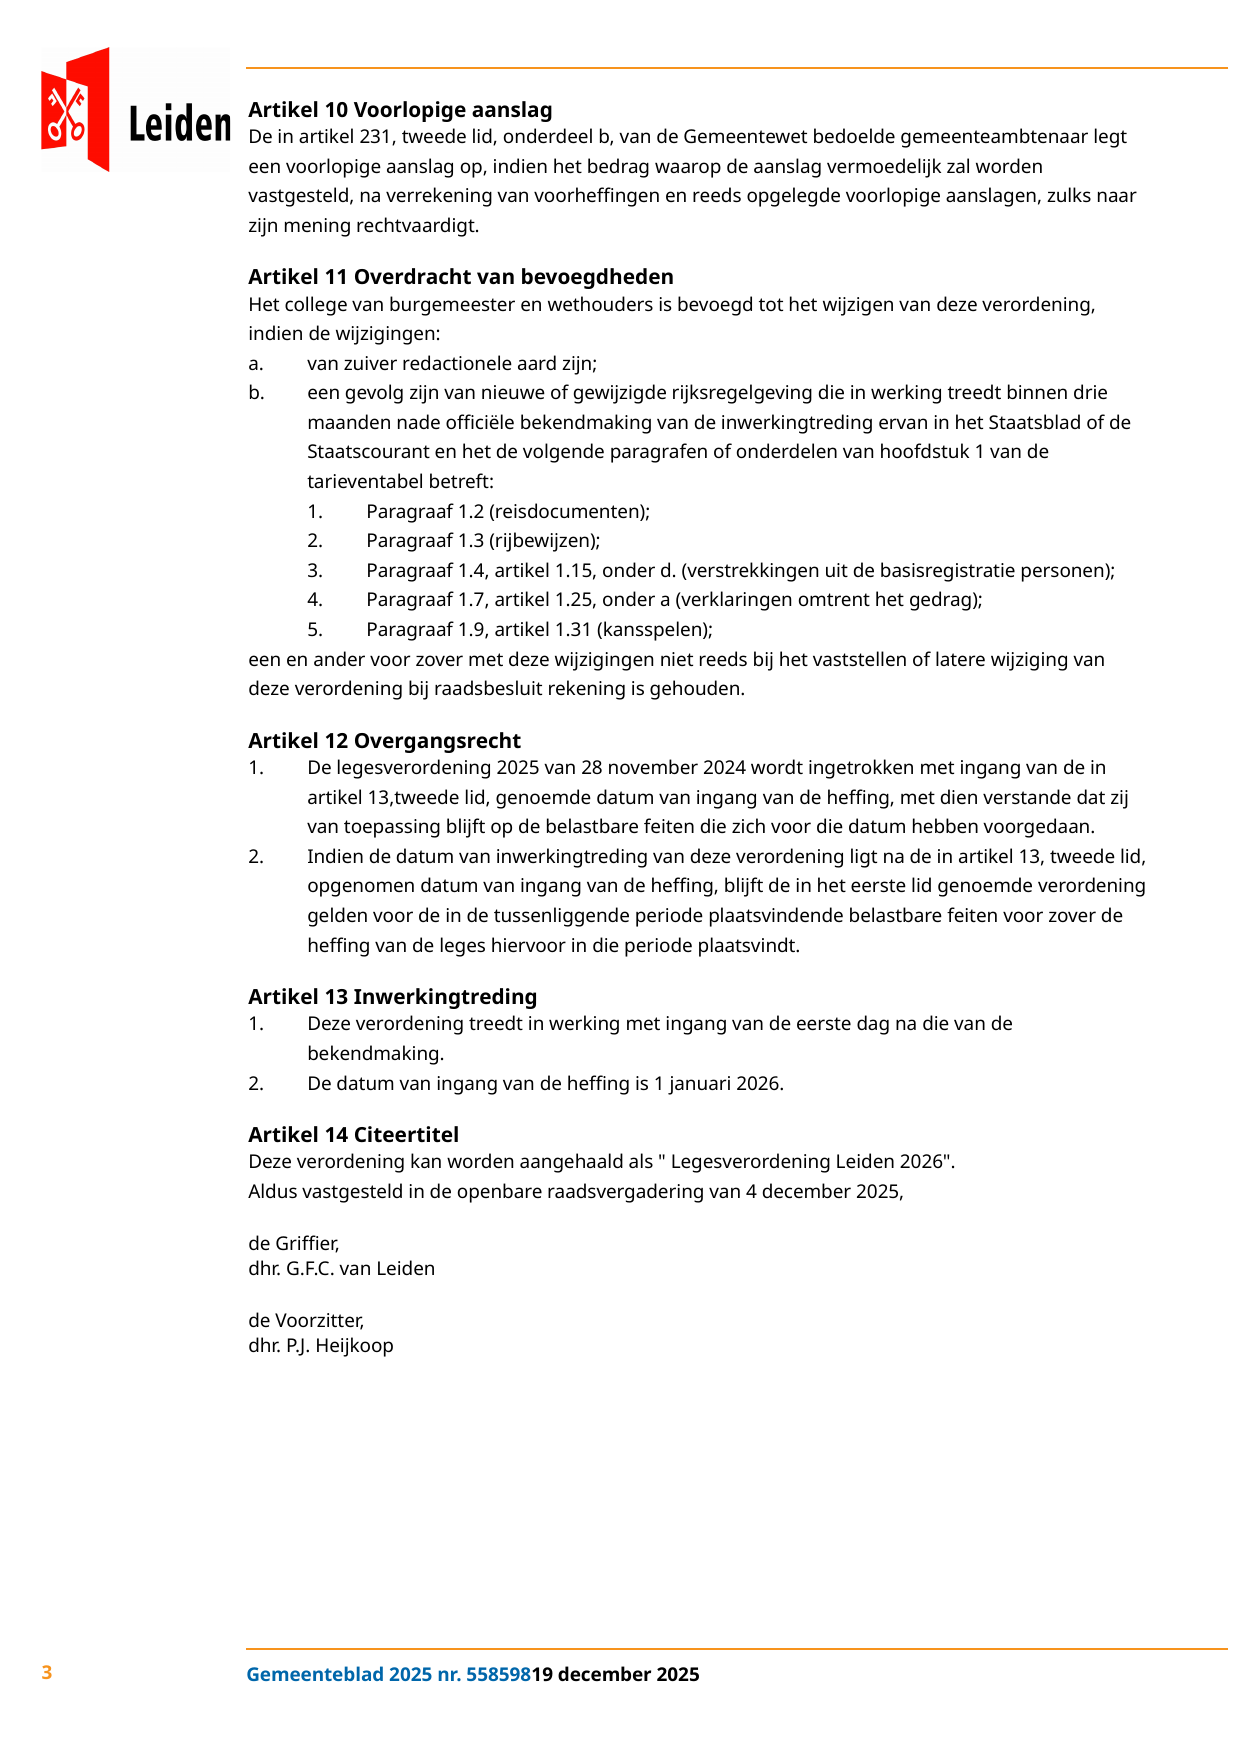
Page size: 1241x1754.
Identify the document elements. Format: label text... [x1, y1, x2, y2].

text een en ander voor zover met deze wijzigingen niet reeds bij het vaststellen of latere wijziging van deze verordening bij raadsbesluit rekening is gehouden. [248, 646, 1152, 701]
text Artikel 10 Voorlopige aanslag [248, 95, 1152, 123]
text Het college van burgemeester en wethouders is bevoegd tot het wijzigen van deze verordening, indien de wijzigingen: [248, 291, 1152, 346]
text Artikel 14 Citeertitel [248, 1120, 1152, 1149]
text dhr. P.J. Heijkoop [248, 1333, 1152, 1358]
text dhr. G.F.C. van Leiden [248, 1255, 1152, 1281]
list Paragraaf 1.9, artikel 1.31 (kansspelen); [307, 616, 1152, 642]
text de Griffier, [248, 1230, 1152, 1255]
list De legesverordening 2025 van 28 november 2024 wordt ingetrokken met ingang van de in artikel 13,tweede lid, genoemde datum van ingang van de heffing, met dien verstande dat zij van toepassing blijft op de belastbare feiten die zich voor die datum hebben voorgedaan. [248, 754, 1152, 839]
text Aldus vastgesteld in de openbare raadsvergadering van 4 december 2025, [248, 1178, 1152, 1204]
picture [41, 47, 231, 172]
list Paragraaf 1.2 (reisdocumenten); [307, 498, 1152, 524]
list Indien de datum van inwerkingtreding van deze verordening ligt na de in artikel 13, tweede lid, opgenomen datum van ingang van de heffing, blijft de in het eerste lid genoemde verordening gelden voor de in de tussenliggende periode plaatsvindende belastbare feiten voor zover de heffing van de leges hiervoor in die periode plaatsvindt. [248, 843, 1152, 957]
list Deze verordening treedt in werking met ingang van de eerste dag na die van de bekendmaking. [248, 1011, 1152, 1066]
text de Voorzitter, [248, 1307, 1152, 1333]
list De datum van ingang van de heffing is 1 januari 2026. [248, 1070, 1152, 1096]
text De in artikel 231, tweede lid, onderdeel b, van de Gemeentewet bedoelde gemeenteambtenaar legt een voorlopige aanslag op, indien het bedrag waarop de aanslag vermoedelijk zal worden vastgesteld, na verrekening van voorheffingen en reeds opgelegde voorlopige aanslagen, zulks naar zijn mening rechtvaardigt. [248, 123, 1152, 238]
list een gevolg zijn van nieuwe of gewijzigde rijksregelgeving die in werking treedt binnen drie maanden nade officiële bekendmaking van de inwerkingtreding ervan in het Staatsblad of de Staatscourant en het de volgende paragrafen of onderdelen van hoofdstuk 1 van de tarieventabel betreft: [248, 379, 1152, 494]
list van zuiver redactionele aard zijn; [248, 350, 1152, 376]
list Paragraaf 1.7, artikel 1.25, onder a (verklaringen omtrent het gedrag); [307, 587, 1152, 612]
text Artikel 13 Inwerkingtreding [248, 982, 1152, 1011]
text Deze verordening kan worden aangehaald als " Legesverordening Leiden 2026". [248, 1149, 1152, 1174]
list Paragraaf 1.4, artikel 1.15, onder d. (verstrekkingen uit de basisregistratie personen); [307, 557, 1152, 583]
list Paragraaf 1.3 (rijbewijzen); [307, 527, 1152, 553]
text Artikel 12 Overgangsrecht [248, 726, 1152, 754]
text Artikel 11 Overdracht van bevoegdheden [248, 262, 1152, 291]
